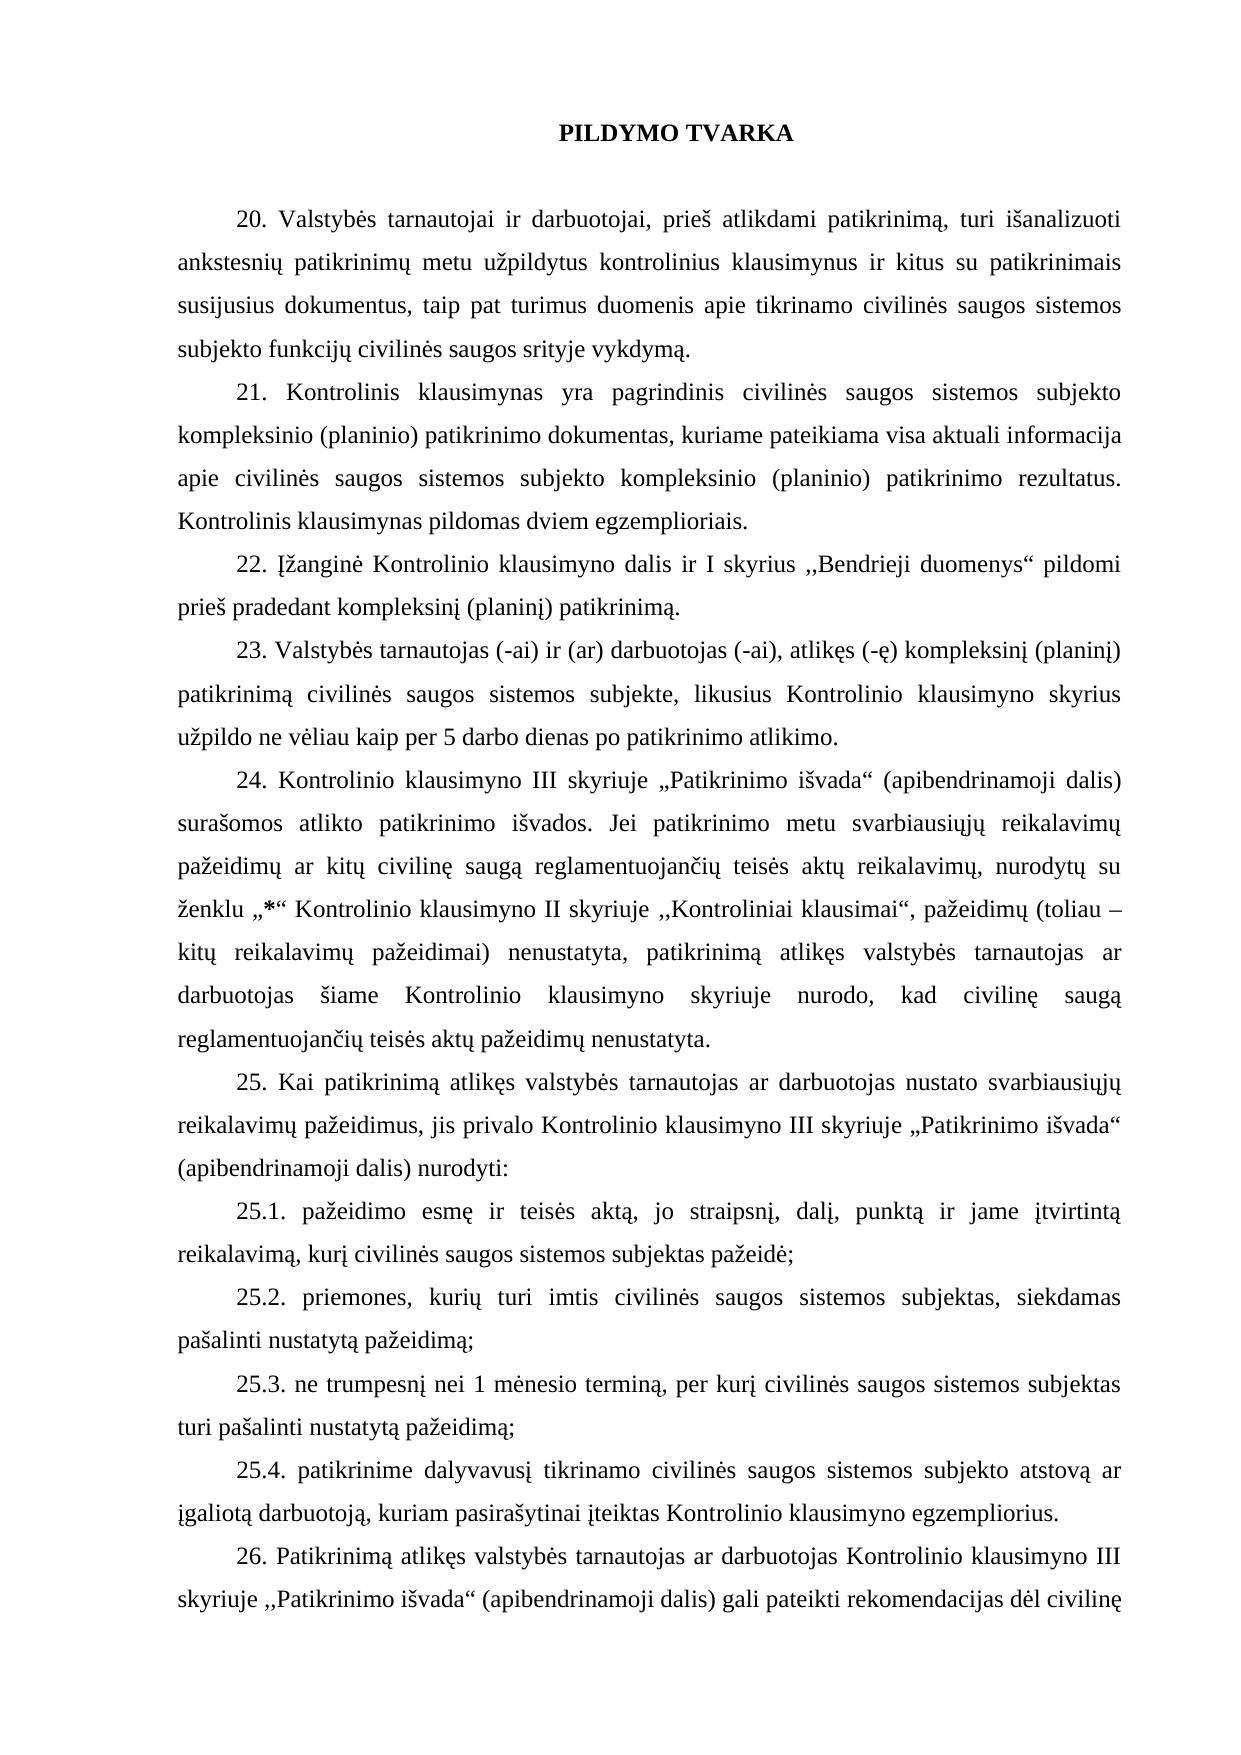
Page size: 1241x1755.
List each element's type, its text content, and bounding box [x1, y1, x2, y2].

text 25. Kai patikrinimą atlikęs valstybės tarnautojas ar darbuotojas nustato svarbiausiųjų reikalavimų pažeidimus, jis privalo Kontrolinio klausimyno III skyriuje „Patikrinimo išvada“ (apibendrinamoji dalis) nurodyti: [177, 1067, 1122, 1182]
text 22. Įžanginė Kontrolinio klausimyno dalis ir I skyrius ,,Bendrieji duomenys“ pildomi prieš pradedant kompleksinį (planinį) patikrinimą. [177, 549, 1122, 621]
text 20. Valstybės tarnautojai ir darbuotojai, prieš atlikdami patikrinimą, turi išanalizuoti ankstesnių patikrinimų metu užpildytus kontrolinius klausimynus ir kitus su patikrinimais susijusius dokumentus, taip pat turimus duomenis apie tikrinamo civilinės saugos sistemos subjekto funkcijų civilinės saugos srityje vykdymą. [177, 204, 1122, 362]
text 26. Patikrinimą atlikęs valstybės tarnautojas ar darbuotojas Kontrolinio klausimyno III skyriuje ,,Patikrinimo išvada“ (apibendrinamoji dalis) gali pateikti rekomendacijas dėl civilinę [177, 1541, 1122, 1613]
text 25.4. patikrinime dalyvavusį tikrinamo civilinės saugos sistemos subjekto atstovą ar įgaliotą darbuotoją, kuriam pasirašytinai įteiktas Kontrolinio klausimyno egzempliorius. [177, 1455, 1122, 1527]
text 25.2. priemones, kurių turi imtis civilinės saugos sistemos subjektas, siekdamas pašalinti nustatytą pažeidimą; [177, 1282, 1122, 1354]
text 24. Kontrolinio klausimyno III skyriuje „Patikrinimo išvada“ (apibendrinamoji dalis) surašomos atlikto patikrinimo išvados. Jei patikrinimo metu svarbiausiųjų reikalavimų pažeidimų ar kitų civilinę saugą reglamentuojančių teisės aktų reikalavimų, nurodytų su ženklu „*“ Kontrolinio klausimyno II skyriuje ,,Kontroliniai klausimai“, pažeidimų (toliau – kitų reikalavimų pažeidimai) nenustatyta, patikrinimą atlikęs valstybės tarnautojas ar darbuotojas šiame Kontrolinio klausimyno skyriuje nurodo, kad civilinę saugą reglamentuojančių teisės aktų pažeidimų nenustatyta. [177, 765, 1122, 1052]
text 21. Kontrolinis klausimynas yra pagrindinis civilinės saugos sistemos subjekto kompleksinio (planinio) patikrinimo dokumentas, kuriame pateikiama visa aktuali informacija apie civilinės saugos sistemos subjekto kompleksinio (planinio) patikrinimo rezultatus. Kontrolinis klausimynas pildomas dviem egzemplioriais. [177, 377, 1122, 535]
text 25.1. pažeidimo esmę ir teisės aktą, jo straipsnį, dalį, punktą ir jame įtvirtintą reikalavimą, kurį civilinės saugos sistemos subjektas pažeidė; [177, 1196, 1122, 1268]
text 23. Valstybės tarnautojas (-ai) ir (ar) darbuotojas (-ai), atlikęs (-ę) kompleksinį (planinį) patikrinimą civilinės saugos sistemos subjekte, likusius Kontrolinio klausimyno skyrius užpildo ne vėliau kaip per 5 darbo dienas po patikrinimo atlikimo. [177, 636, 1122, 751]
text 25.3. ne trumpesnį nei 1 mėnesio terminą, per kurį civilinės saugos sistemos subjektas turi pašalinti nustatytą pažeidimą; [177, 1369, 1122, 1441]
text PILDYMO TVARKA [177, 118, 1122, 147]
